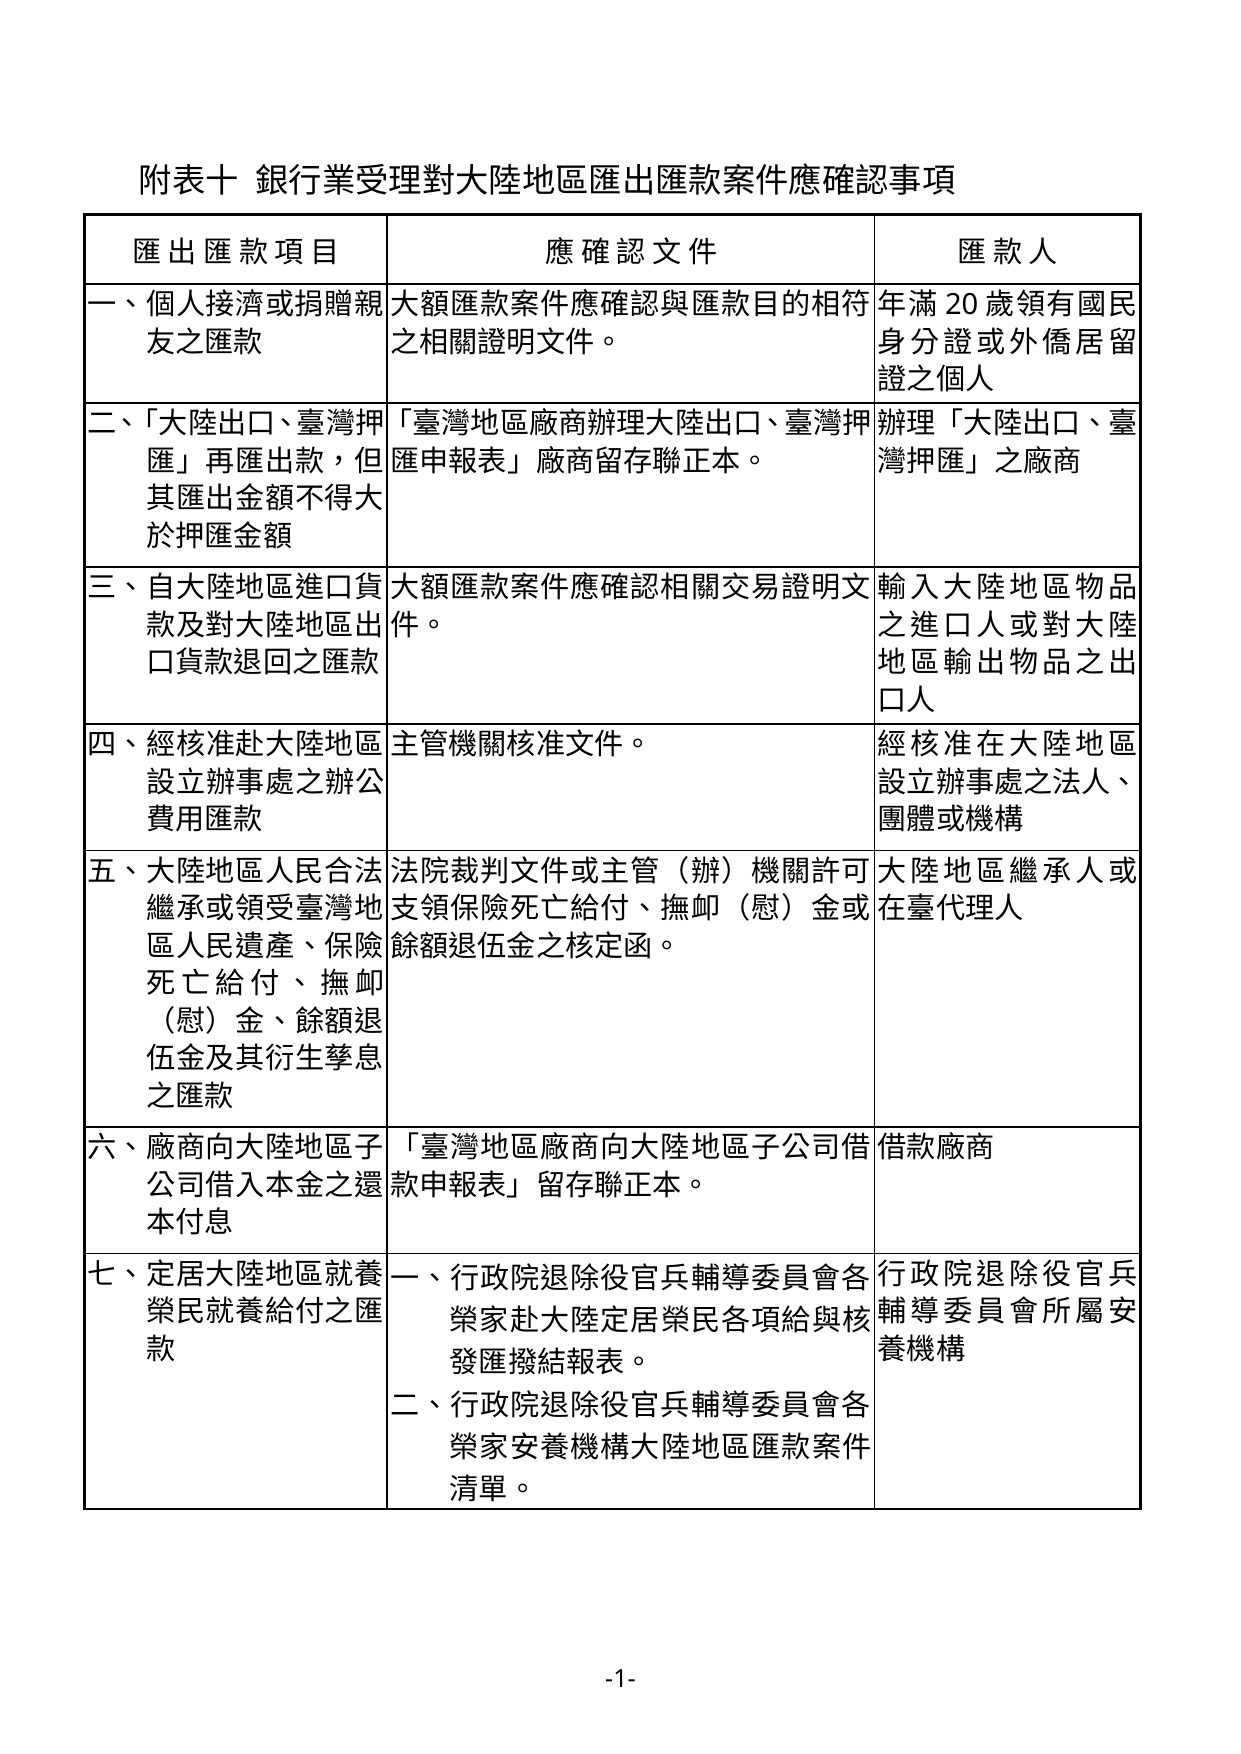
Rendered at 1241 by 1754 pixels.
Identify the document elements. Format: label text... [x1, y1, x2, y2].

table_cell 三、自大陸地區進口貨款及對大陸地區出口貨款退回之匯款 [86, 568, 386, 723]
table_cell 經核准在大陸地區設立辦事處之法人、團體或機構 [875, 725, 1139, 849]
table_cell 七、定居大陸地區就養榮民就養給付之匯款 [86, 1254, 386, 1508]
table_cell 「臺灣地區廠商辦理大陸出口、臺灣押匯申報表」廠商留存聯正本。 [388, 404, 874, 566]
table_header 匯 出 匯 款 項 目 [86, 216, 386, 283]
table_cell 主管機關核准文件。 [388, 725, 874, 849]
table_cell 行政院退除役官兵輔導委員會所屬安養機構 [875, 1254, 1139, 1508]
table_cell 借款廠商 [875, 1128, 1139, 1253]
table_cell 五、大陸地區人民合法繼承或領受臺灣地區人民遺產、保險死亡給付、撫卹（慰）金、餘額退伍金及其衍生孳息之匯款 [86, 851, 386, 1126]
table_cell 四、經核准赴大陸地區設立辦事處之辦公費用匯款 [86, 725, 386, 849]
table_cell 大陸地區繼承人或在臺代理人 [875, 851, 1139, 1126]
table_cell 大額匯款案件應確認與匯款目的相符之相關證明文件。 [388, 285, 874, 402]
table_cell 辦理「大陸出口、臺灣押匯」之廠商 [875, 404, 1139, 566]
text 附表十 銀行業受理對大陸地區匯出匯款案件應確認事項 [139, 162, 1152, 200]
table_cell 年滿20歲領有國民身分證或外僑居留證之個人 [875, 285, 1139, 402]
table_cell 一、個人接濟或捐贈親友之匯款 [86, 285, 386, 402]
table_cell 一、行政院退除役官兵輔導委員會各榮家赴大陸定居榮民各項給與核發匯撥結報表。 二、行政院退除役官兵輔導委員會各榮家安養機構大陸地區匯款案件清單。 [388, 1254, 874, 1508]
table_cell 大額匯款案件應確認相關交易證明文件。 [388, 568, 874, 723]
table_cell 輸入大陸地區物品之進口人或對大陸地區輸出物品之出口人 [875, 568, 1139, 723]
table_cell 二、「大陸出口、臺灣押匯」再匯出款，但其匯出金額不得大於押匯金額 [86, 404, 386, 566]
table_header 應 確 認 文 件 [388, 216, 874, 283]
table_cell 「臺灣地區廠商向大陸地區子公司借款申報表」留存聯正本。 [388, 1128, 874, 1253]
table_cell 六、廠商向大陸地區子公司借入本金之還本付息 [86, 1128, 386, 1253]
table_header 匯 款 人 [875, 216, 1139, 283]
table_cell 法院裁判文件或主管（辦）機關許可支領保險死亡給付、撫卹（慰）金或餘額退伍金之核定函。 [388, 851, 874, 1126]
